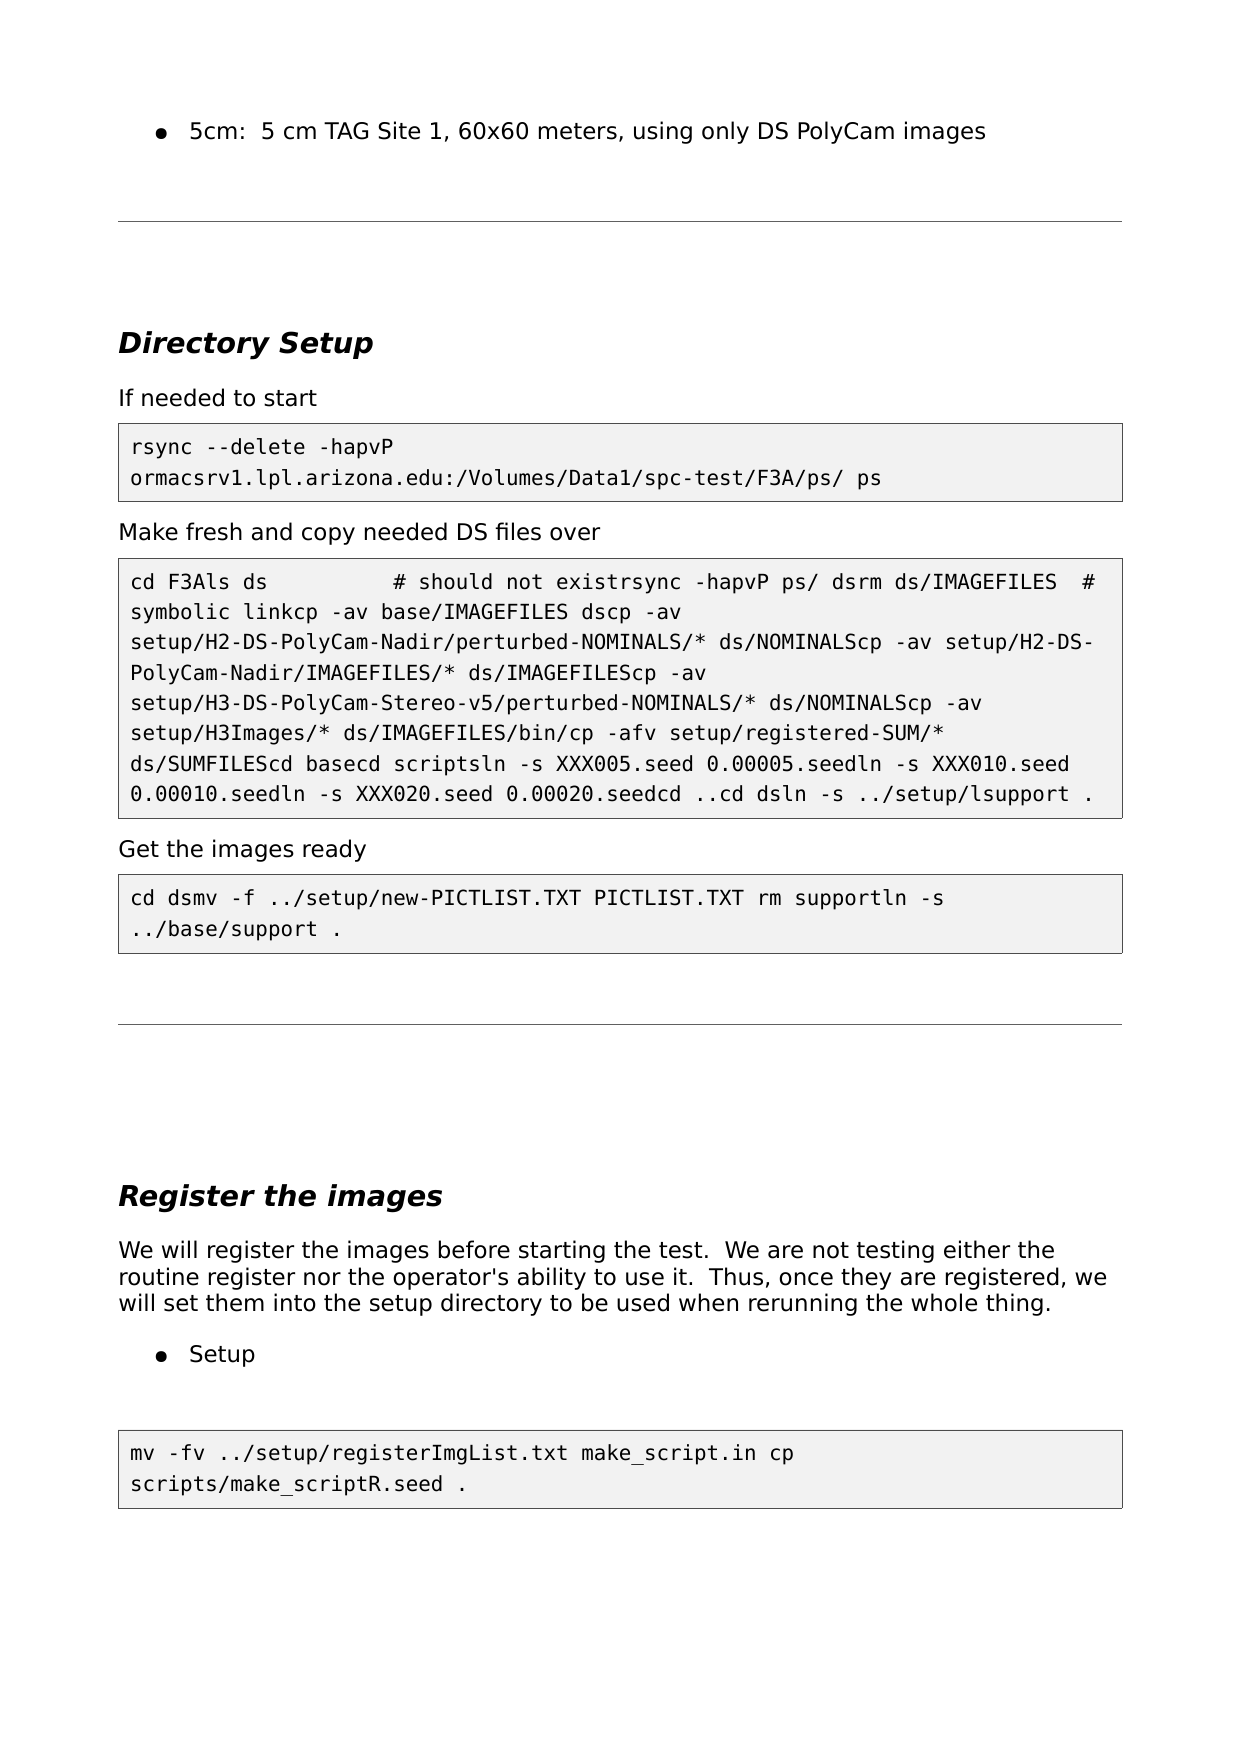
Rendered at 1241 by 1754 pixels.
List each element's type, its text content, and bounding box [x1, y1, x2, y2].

text rsync --delete -hapvP ormacsrv1.lpl.arizona.edu:/Volumes/Data1/spc-test/F3A/ps/ ps [119, 424, 1122, 501]
text cd dsmv -f ../setup/new-PICTLIST.TXT PICTLIST.TXT rm supportln -s ../base/support . [119, 875, 1122, 953]
subtitle Register the images [118, 1179, 1122, 1213]
text Make fresh and copy needed DS files over [118, 519, 1122, 546]
list Setup [153, 1341, 1122, 1367]
text Get the images ready [118, 836, 1122, 863]
text We will register the images before starting the test. We are not testing either the routine register nor the operator's ability to use it. Thus, once they are registered, we will set them into the setup directory to be used when rerunning the whole thing. [118, 1237, 1122, 1317]
list 5cm: 5 cm TAG Site 1, 60x60 meters, using only DS PolyCam images [153, 118, 1122, 145]
text cd F3Als ds # should not existrsync -hapvP ps/ dsrm ds/IMAGEFILES # symbolic linkcp -av base/IMAGEFILES dscp -av setup/H2-DS-PolyCam-Nadir/perturbed-NOMINALS/* ds/NOMINALScp -av setup/H2-DS-PolyCam-Nadir/IMAGEFILES/* ds/IMAGEFILEScp -av setup/H3-DS-PolyCam-Stereo-v5/perturbed-NOMINALS/* ds/NOMINALScp -av setup/H3Images/* ds/IMAGEFILES/bin/cp -afv setup/registered-SUM/* ds/SUMFILEScd basecd scriptsln -s XXX005.seed 0.00005.seedln -s XXX010.seed 0.00010.seedln -s XXX020.seed 0.00020.seedcd ..cd dsln -s ../setup/lsupport . [119, 559, 1122, 818]
text If needed to start [118, 385, 1122, 412]
subtitle Directory Setup [118, 327, 1122, 361]
text mv -fv ../setup/registerImgList.txt make_script.in cp scripts/make_scriptR.seed . [119, 1431, 1122, 1508]
